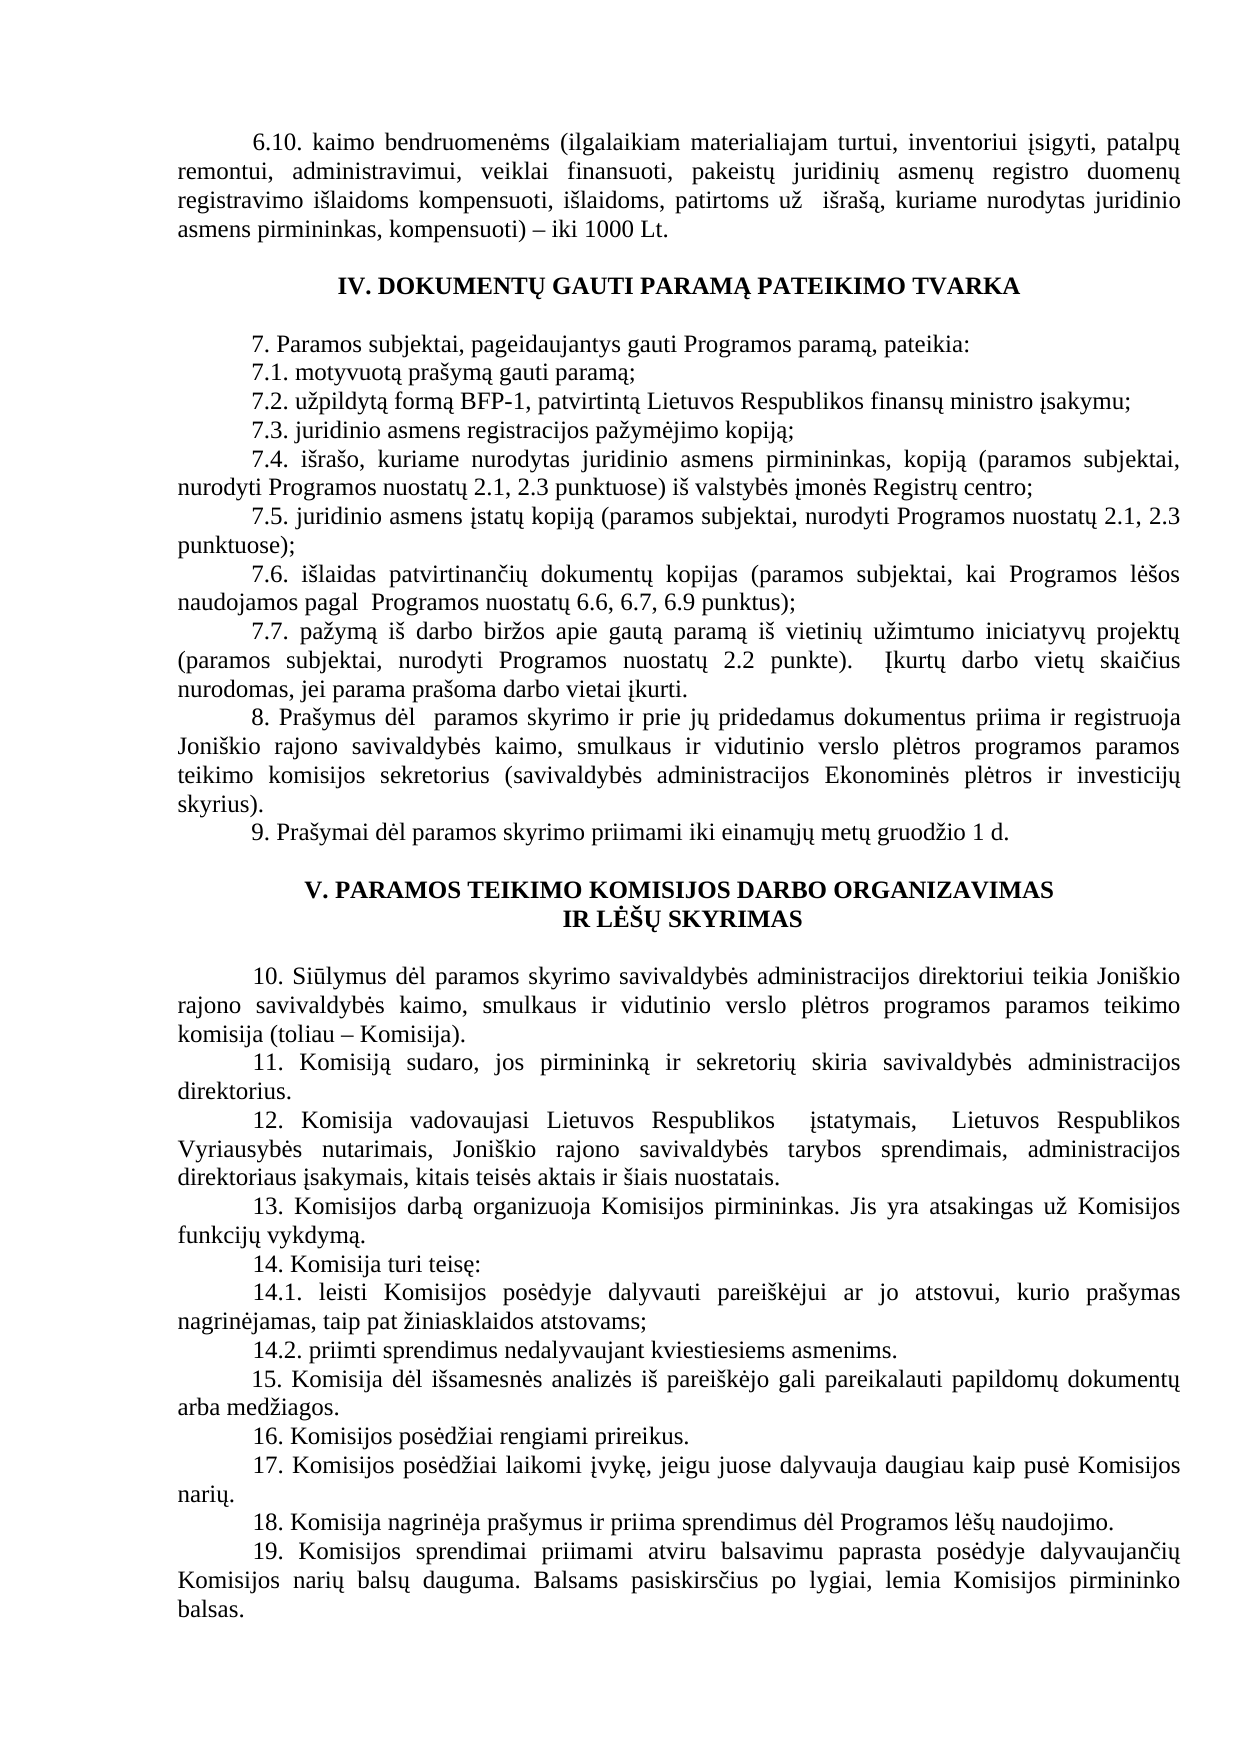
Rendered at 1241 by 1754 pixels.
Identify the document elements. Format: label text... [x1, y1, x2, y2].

text V. paramos teikimo KOMISIJOS DARBO ORGANIZAVIMAS [177, 875, 1181, 904]
text 13. Komisijos darbą organizuoja Komisijos pirmininkas. Jis yra atsakingas už Komisijos funkcijų vykdymą. [177, 1191, 1181, 1249]
text IV. dokumentų gauti paramą pateikimo tvarka [177, 271, 1181, 300]
text 10. Siūlymus dėl paramos skyrimo savivaldybės administracijos direktoriui teikia Joniškio rajono savivaldybės kaimo, smulkaus ir vidutinio verslo plėtros programos paramos teikimo komisija (toliau – Komisija). [177, 961, 1181, 1047]
text 14.1. leisti Komisijos posėdyje dalyvauti pareiškėjui ar jo atstovui, kurio prašymas nagrinėjamas, taip pat žiniasklaidos atstovams; [177, 1277, 1181, 1335]
text 17. Komisijos posėdžiai laikomi įvykę, jeigu juose dalyvauja daugiau kaip pusė Komisijos narių. [177, 1450, 1181, 1507]
text 15. Komisija dėl išsamesnės analizės iš pareiškėjo gali pareikalauti papildomų dokumentų arba medžiagos. [177, 1364, 1181, 1421]
text ir lėšų skyrimas [177, 904, 1181, 932]
text 11. Komisiją sudaro, jos pirmininką ir sekretorių skiria savivaldybės administracijos direktorius. [177, 1047, 1181, 1105]
text 7.2. užpildytą formą BFP-1, patvirtintą Lietuvos Respublikos finansų ministro įsakymu; [177, 386, 1181, 415]
text 9. Prašymai dėl paramos skyrimo priimami iki einamųjų metų gruodžio 1 d. [177, 817, 1181, 846]
text 7.7. pažymą iš darbo biržos apie gautą paramą iš vietinių užimtumo iniciatyvų projektų (paramos subjektai, nurodyti Programos nuostatų 2.2 punkte). Įkurtų darbo vietų skaičius nurodomas, jei parama prašoma darbo vietai įkurti. [177, 616, 1181, 702]
text 7.4. išrašo, kuriame nurodytas juridinio asmens pirmininkas, kopiją (paramos subjektai, nurodyti Programos nuostatų 2.1, 2.3 punktuose) iš valstybės įmonės Registrų centro; [177, 444, 1181, 501]
text 14.2. priimti sprendimus nedalyvaujant kviestiesiems asmenims. [177, 1335, 1181, 1364]
text 18. Komisija nagrinėja prašymus ir priima sprendimus dėl Programos lėšų naudojimo. [177, 1507, 1181, 1536]
text 7.6. išlaidas patvirtinančių dokumentų kopijas (paramos subjektai, kai Programos lėšos naudojamos pagal Programos nuostatų 6.6, 6.7, 6.9 punktus); [177, 559, 1181, 616]
text 16. Komisijos posėdžiai rengiami prireikus. [177, 1421, 1181, 1450]
text 7.5. juridinio asmens įstatų kopiją (paramos subjektai, nurodyti Programos nuostatų 2.1, 2.3 punktuose); [177, 501, 1181, 559]
text 12. Komisija vadovaujasi Lietuvos Respublikos įstatymais, Lietuvos Respublikos Vyriausybės nutarimais, Joniškio rajono savivaldybės tarybos sprendimais, administracijos direktoriaus įsakymais, kitais teisės aktais ir šiais nuostatais. [177, 1105, 1181, 1191]
text 14. Komisija turi teisę: [177, 1249, 1181, 1277]
text 6.10. kaimo bendruomenėms (ilgalaikiam materialiajam turtui, inventoriui įsigyti, patalpų remontui, administravimui, veiklai finansuoti, pakeistų juridinių asmenų registro duomenų registravimo išlaidoms kompensuoti, išlaidoms, patirtoms už išrašą, kuriame nurodytas juridinio asmens pirmininkas, kompensuoti) – iki 1000 Lt. [177, 127, 1181, 242]
text 7.1. motyvuotą prašymą gauti paramą; [177, 357, 1181, 386]
text 7. Paramos subjektai, pageidaujantys gauti Programos paramą, pateikia: [177, 329, 1181, 357]
text 7.3. juridinio asmens registracijos pažymėjimo kopiją; [177, 415, 1181, 444]
text 8. Prašymus dėl paramos skyrimo ir prie jų pridedamus dokumentus priima ir registruoja Joniškio rajono savivaldybės kaimo, smulkaus ir vidutinio verslo plėtros programos paramos teikimo komisijos sekretorius (savivaldybės administracijos Ekonominės plėtros ir investicijų skyrius). [177, 702, 1181, 817]
text 19. Komisijos sprendimai priimami atviru balsavimu paprasta posėdyje dalyvaujančių Komisijos narių balsų dauguma. Balsams pasiskirsčius po lygiai, lemia Komisijos pirmininko balsas. [177, 1536, 1181, 1622]
